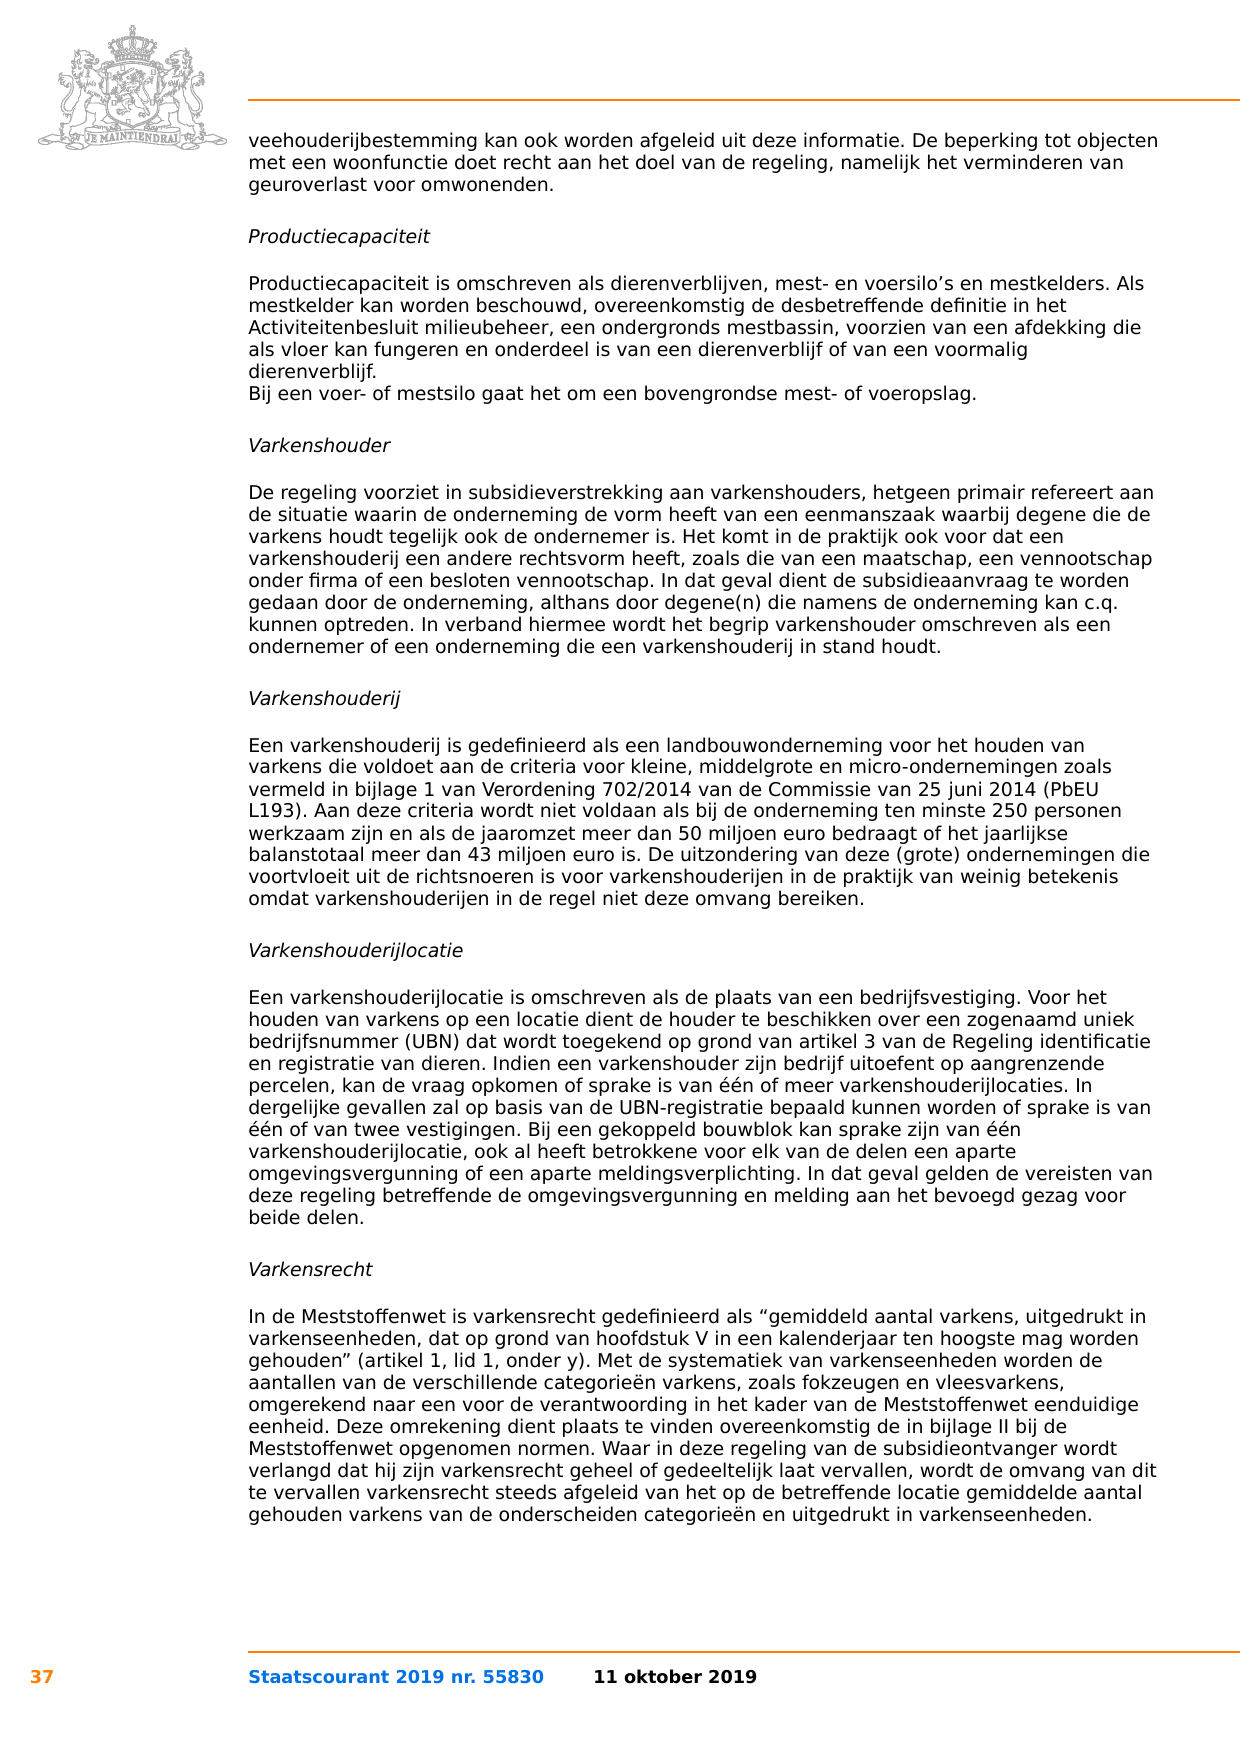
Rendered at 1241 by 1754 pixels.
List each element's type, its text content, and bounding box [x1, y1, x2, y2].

text Bij een voer- of mestsilo gaat het om een bovengrondse mest- of voeropslag. [248, 383, 1163, 405]
subtitle Varkenshouderij [248, 687, 1163, 709]
subtitle Varkensrecht [248, 1259, 1163, 1281]
text In de Meststoffenwet is varkensrecht gedefinieerd als “gemiddeld aantal varkens, uitgedrukt in varkenseenheden, dat op grond van hoofdstuk V in een kalenderjaar ten hoogste mag worden gehouden” (artikel 1, lid 1, onder y). Met de systematiek van varkenseenheden worden de aantallen van de verschillende categorieën varkens, zoals fokzeugen en vleesvarkens, omgerekend naar een voor de verantwoording in het kader van de Meststoffenwet eenduidige eenheid. Deze omrekening dient plaats te vinden overeenkomstig de in bijlage II bij de Meststoffenwet opgenomen normen. Waar in deze regeling van de subsidieontvanger wordt verlangd dat hij zijn varkensrecht geheel of gedeeltelijk laat vervallen, wordt de omvang van dit te vervallen varkensrecht steeds afgeleid van het op de betreffende locatie gemiddelde aantal gehouden varkens van de onderscheiden categorieën en uitgedrukt in varkenseenheden. [248, 1306, 1163, 1526]
subtitle Productiecapaciteit [248, 226, 1163, 248]
subtitle Varkenshouderijlocatie [248, 940, 1163, 962]
text veehouderijbestemming kan ook worden afgeleid uit deze informatie. De beperking tot objecten met een woonfunctie doet recht aan het doel van de regeling, namelijk het verminderen van geuroverlast voor omwonenden. [248, 130, 1163, 196]
text De regeling voorziet in subsidieverstrekking aan varkenshouders, hetgeen primair refereert aan de situatie waarin de onderneming de vorm heeft van een eenmanszaak waarbij degene die de varkens houdt tegelijk ook de ondernemer is. Het komt in de praktijk ook voor dat een varkenshouderij een andere rechtsvorm heeft, zoals die van een maatschap, een vennootschap onder firma of een besloten vennootschap. In dat geval dient de subsidieaanvraag te worden gedaan door de onderneming, althans door degene(n) die namens de onderneming kan c.q. kunnen optreden. In verband hiermee wordt het begrip varkenshouder omschreven als een ondernemer of een onderneming die een varkenshouderij in stand houdt. [248, 482, 1163, 657]
text Een varkenshouderij is gedefinieerd als een landbouwonderneming voor het houden van varkens die voldoet aan de criteria voor kleine, middelgrote en micro-ondernemingen zoals vermeld in bijlage 1 van Verordening 702/2014 van de Commissie van 25 juni 2014 (PbEU L193). Aan deze criteria wordt niet voldaan als bij de onderneming ten minste 250 personen werkzaam zijn en als de jaaromzet meer dan 50 miljoen euro bedraagt of het jaarlijkse balanstotaal meer dan 43 miljoen euro is. De uitzondering van deze (grote) ondernemingen die voortvloeit uit de richtsnoeren is voor varkenshouderijen in de praktijk van weinig betekenis omdat varkenshouderijen in de regel niet deze omvang bereiken. [248, 734, 1163, 910]
subtitle Varkenshouder [248, 435, 1163, 457]
text Productiecapaciteit is omschreven als dierenverblijven, mest- en voersilo’s en mestkelders. Als mestkelder kan worden beschouwd, overeenkomstig de desbetreffende definitie in het Activiteitenbesluit milieubeheer, een ondergronds mestbassin, voorzien van een afdekking die als vloer kan fungeren en onderdeel is van een dierenverblijf of van een voormalig dierenverblijf. [248, 273, 1163, 383]
picture [38, 25, 227, 150]
text Een varkenshouderijlocatie is omschreven als de plaats van een bedrijfsvestiging. Voor het houden van varkens op een locatie dient de houder te beschikken over een zogenaamd uniek bedrijfsnummer (UBN) dat wordt toegekend op grond van artikel 3 van de Regeling identificatie en registratie van dieren. Indien een varkenshouder zijn bedrijf uitoefent op aangrenzende percelen, kan de vraag opkomen of sprake is van één of meer varkenshouderijlocaties. In dergelijke gevallen zal op basis van de UBN-registratie bepaald kunnen worden of sprake is van één of van twee vestigingen. Bij een gekoppeld bouwblok kan sprake zijn van één varkenshouderijlocatie, ook al heeft betrokkene voor elk van de delen een aparte omgevingsvergunning of een aparte meldingsverplichting. In dat geval gelden de vereisten van deze regeling betreffende de omgevingsvergunning en melding aan het bevoegd gezag voor beide delen. [248, 987, 1163, 1229]
